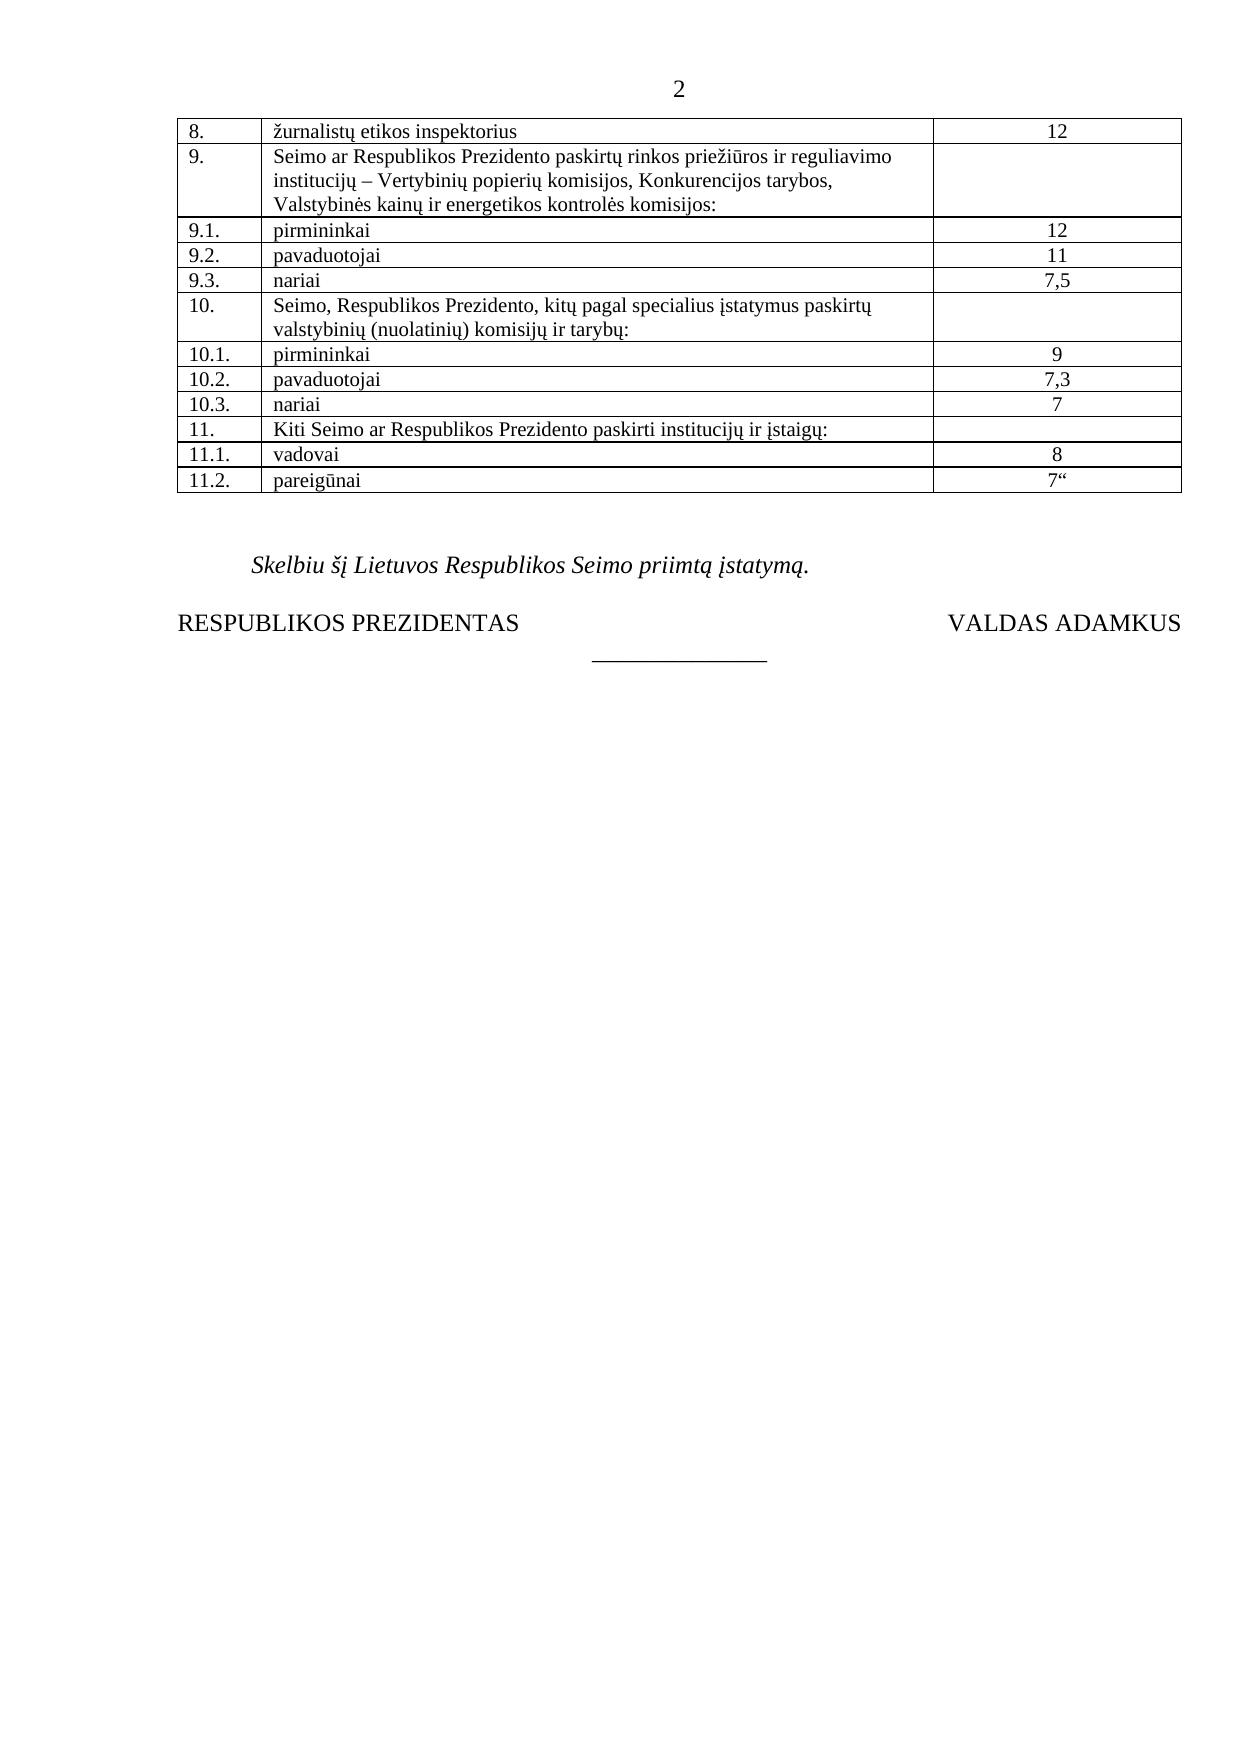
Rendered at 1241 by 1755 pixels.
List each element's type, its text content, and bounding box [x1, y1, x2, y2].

table_cell 11 [934, 243, 1181, 267]
table_cell 10. [178, 293, 261, 341]
table_cell 10.1. [178, 342, 261, 366]
table_cell 9.1. [178, 218, 261, 242]
table_cell 11. [178, 417, 261, 441]
table_cell 7“ [934, 468, 1181, 492]
table_cell 8. [178, 119, 261, 143]
table_cell nariai [262, 392, 933, 416]
table_cell pirmininkai [262, 342, 933, 366]
table_cell žurnalistų etikos inspektorius [262, 119, 933, 143]
table_cell Seimo ar Respublikos Prezidento paskirtų rinkos priežiūros ir reguliavimo institucijų – Vertybinių popierių komisijos, Konkurencijos tarybos, Valstybinės kainų ir energetikos kontrolės komisijos: [262, 144, 933, 216]
table_cell 7,3 [934, 367, 1181, 391]
table_cell nariai [262, 268, 933, 292]
table_cell [934, 417, 1181, 441]
text ______________ [177, 636, 1181, 665]
table_cell [934, 144, 1181, 216]
table_cell 11.2. [178, 468, 261, 492]
table_cell pavaduotojai [262, 367, 933, 391]
table_cell 9 [934, 342, 1181, 366]
table_cell Seimo, Respublikos Prezidento, kitų pagal specialius įstatymus paskirtų valstybinių (nuolatinių) komisijų ir tarybų: [262, 293, 933, 341]
table_cell pirmininkai [262, 218, 933, 242]
table_cell 7,5 [934, 268, 1181, 292]
table_cell vadovai [262, 443, 933, 466]
table_cell 8 [934, 443, 1181, 466]
text Skelbiu šį Lietuvos Respublikos Seimo priimtą įstatymą. [177, 550, 1181, 579]
table_cell 10.2. [178, 367, 261, 391]
table_cell pareigūnai [262, 468, 933, 492]
table_cell 10.3. [178, 392, 261, 416]
table_cell 7 [934, 392, 1181, 416]
text RESPUBLIKOS PREZIDENTAS VALDAS ADAMKUS [177, 608, 1181, 636]
table_cell 11.1. [178, 443, 261, 466]
table_cell [934, 293, 1181, 341]
table_cell 12 [934, 119, 1181, 143]
table_cell 9. [178, 144, 261, 216]
table_cell pavaduotojai [262, 243, 933, 267]
table_cell 9.2. [178, 243, 261, 267]
table_cell Kiti Seimo ar Respublikos Prezidento paskirti institucijų ir įstaigų: [262, 417, 933, 441]
table_cell 9.3. [178, 268, 261, 292]
table_cell 12 [934, 218, 1181, 242]
